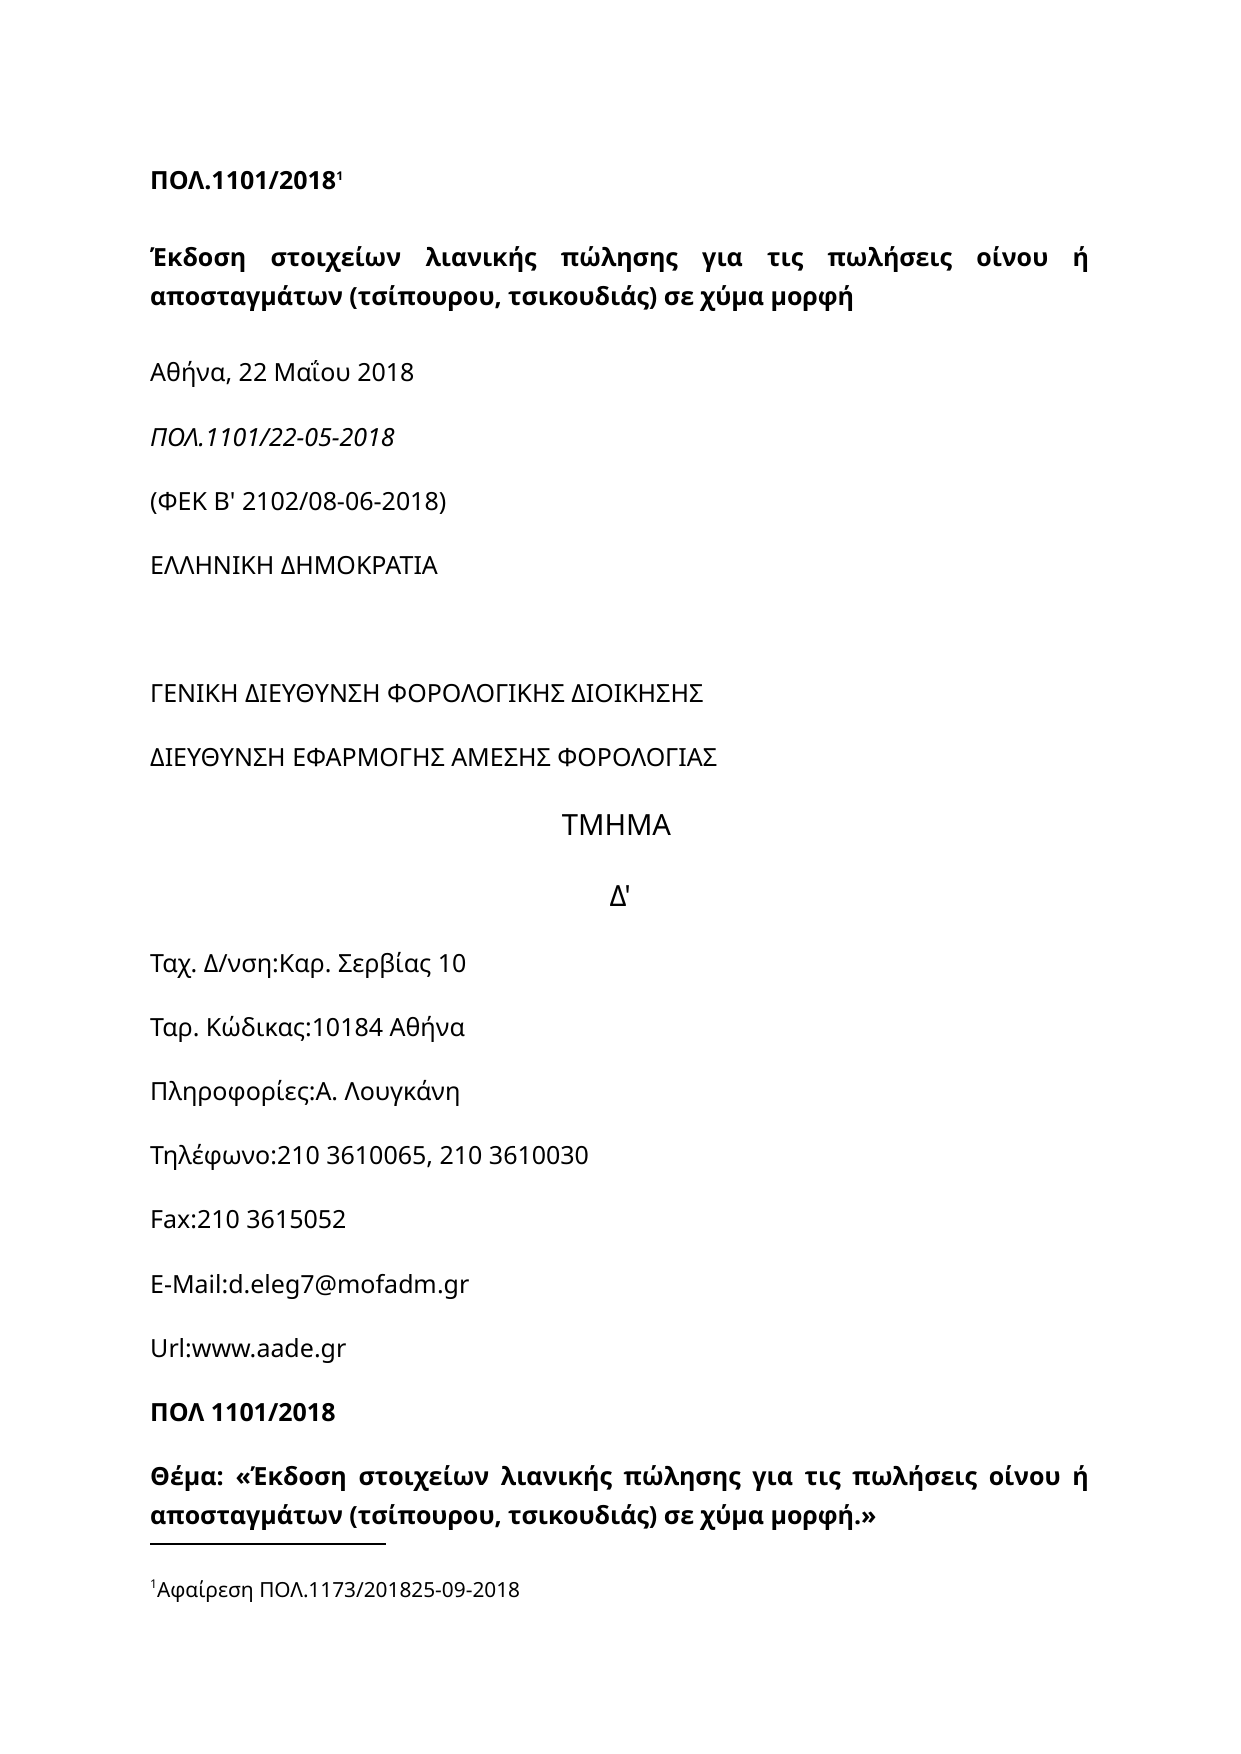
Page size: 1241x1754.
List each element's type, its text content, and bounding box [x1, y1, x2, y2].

text Url:www.aade.gr [150, 1330, 1090, 1364]
title Έκδοση στοιχείων λιανικής πώλησης για τις πωλήσεις οίνου ή αποσταγμάτων (τσίπουρου, τσικουδιάς) σε χύμα μορφή [150, 239, 1090, 312]
text Αφαίρεση ΠΟΛ.1173/201825-09-2018 [150, 1576, 1090, 1604]
text E-Mail:d.eleg7@mofadm.gr [150, 1266, 1090, 1300]
text Ταρ. Κώδικας:10184 Αθήνα [150, 1009, 1090, 1044]
text Fax:210 3615052 [150, 1202, 1090, 1236]
text Τηλέφωνο:210 3610065, 210 3610030 [150, 1138, 1090, 1172]
text ΓΕΝΙΚΗ ΔΙΕΥΘΥΝΣΗ ΦΟΡΟΛΟΓΙΚΗΣ ΔΙΟΙΚΗΣΗΣ [150, 676, 1090, 710]
text Αθήνα, 22 Μαΐου 2018 [150, 355, 1090, 389]
text ΕΛΛΗΝΙΚΗ ΔΗΜΟΚΡΑΤΙΑ [150, 547, 1090, 582]
text ΔΙΕΥΘΥΝΣΗ ΕΦΑΡΜΟΓΗΣ ΑΜΕΣΗΣ ΦΟΡΟΛΟΓΙΑΣ [150, 740, 1090, 774]
text Πληροφορίες:Α. Λουγκάνη [150, 1074, 1090, 1108]
subtitle ΤΜΗΜΑ [150, 804, 1090, 844]
subtitle Δ' [150, 875, 1090, 914]
text ΠΟΛ.1101/22-05-2018 [150, 419, 1090, 453]
text (ΦΕΚ Β' 2102/08-06-2018) [150, 483, 1090, 517]
text Ταχ. Δ/νση:Καρ. Σερβίας 10 [150, 945, 1090, 979]
title ΠΟΛ.1101/2018 [150, 162, 1090, 197]
text Θέμα: «Έκδοση στοιχείων λιανικής πώλησης για τις πωλήσεις οίνου ή αποσταγμάτων (τσίπουρου, τσικουδιάς) σε χύμα μορφή.» [150, 1459, 1090, 1532]
text ΠΟΛ 1101/2018 [150, 1394, 1090, 1429]
